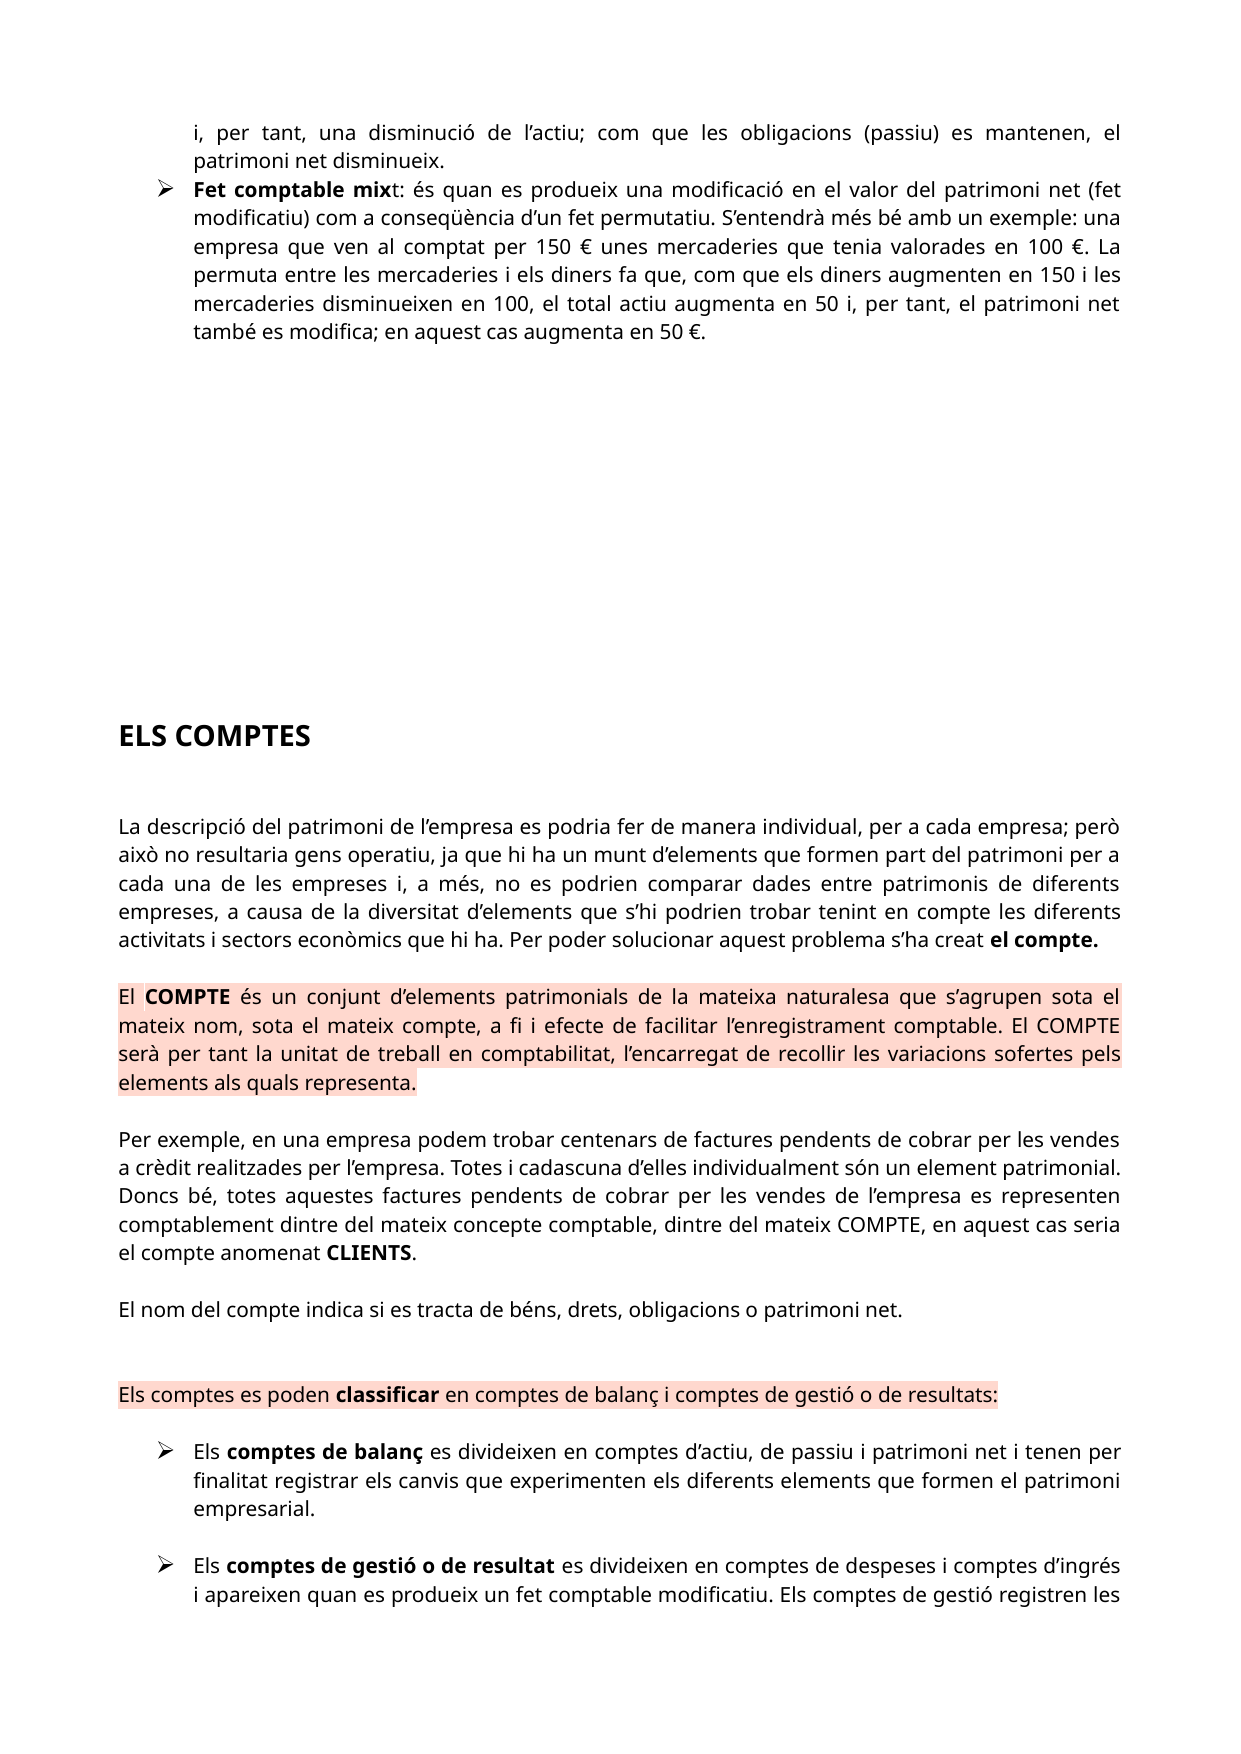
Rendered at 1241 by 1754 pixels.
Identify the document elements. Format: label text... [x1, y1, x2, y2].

list Els comptes de gestió o de resultat es divideixen en comptes de despeses i comptes d’ingrés i apareixen quan es produeix un fet comptable modificatiu. Els comptes de gestió registren les [156, 1551, 1122, 1608]
text El COMPTE és un conjunt d’elements patrimonials de la mateixa naturalesa que s’agrupen sota el mateix nom, sota el mateix compte, a fi i efecte de facilitar l’enregistrament comptable. El COMPTE serà per tant la unitat de treball en comptabilitat, l’encarregat de recollir les variacions sofertes pels elements als quals representa. [118, 982, 1122, 1096]
text ELS COMPTES [118, 715, 1122, 755]
text Els comptes es poden classificar en comptes de balanç i comptes de gestió o de resultats: [118, 1381, 1122, 1409]
list i, per tant, una disminució de l’actiu; com que les obligacions (passiu) es mantenen, el patrimoni net disminueix. [156, 118, 1122, 175]
text La descripció del patrimoni de l’empresa es podria fer de manera individual, per a cada empresa; però això no resultaria gens operatiu, ja que hi ha un munt d’elements que formen part del patrimoni per a cada una de les empreses i, a més, no es podrien comparar dades entre patrimonis de diferents empreses, a causa de la diversitat d’elements que s’hi podrien trobar tenint en compte les diferents activitats i sectors econòmics que hi ha. Per poder solucionar aquest problema s’ha creat el compte. [118, 812, 1122, 954]
list Els comptes de balanç es divideixen en comptes d’actiu, de passiu i patrimoni net i tenen per finalitat registrar els canvis que experimenten els diferents elements que formen el patrimoni empresarial. [156, 1437, 1122, 1523]
text El nom del compte indica si es tracta de béns, drets, obligacions o patrimoni net. [118, 1295, 1122, 1324]
text Per exemple, en una empresa podem trobar centenars de factures pendents de cobrar per les vendes a crèdit realitzades per l’empresa. Totes i cadascuna d’elles individualment són un element patrimonial. Doncs bé, totes aquestes factures pendents de cobrar per les vendes de l’empresa es representen comptablement dintre del mateix concepte comptable, dintre del mateix COMPTE, en aquest cas seria el compte anomenat CLIENTS. [118, 1125, 1122, 1267]
list Fet comptable mixt: és quan es produeix una modificació en el valor del patrimoni net (fet modificatiu) com a conseqüència d’un fet permutatiu. S’entendrà més bé amb un exemple: una empresa que ven al comptat per 150 € unes mercaderies que tenia valorades en 100 €. La permuta entre les mercaderies i els diners fa que, com que els diners augmenten en 150 i les mercaderies disminueixen en 100, el total actiu augmenta en 50 i, per tant, el patrimoni net també es modifica; en aquest cas augmenta en 50 €. [156, 175, 1122, 346]
